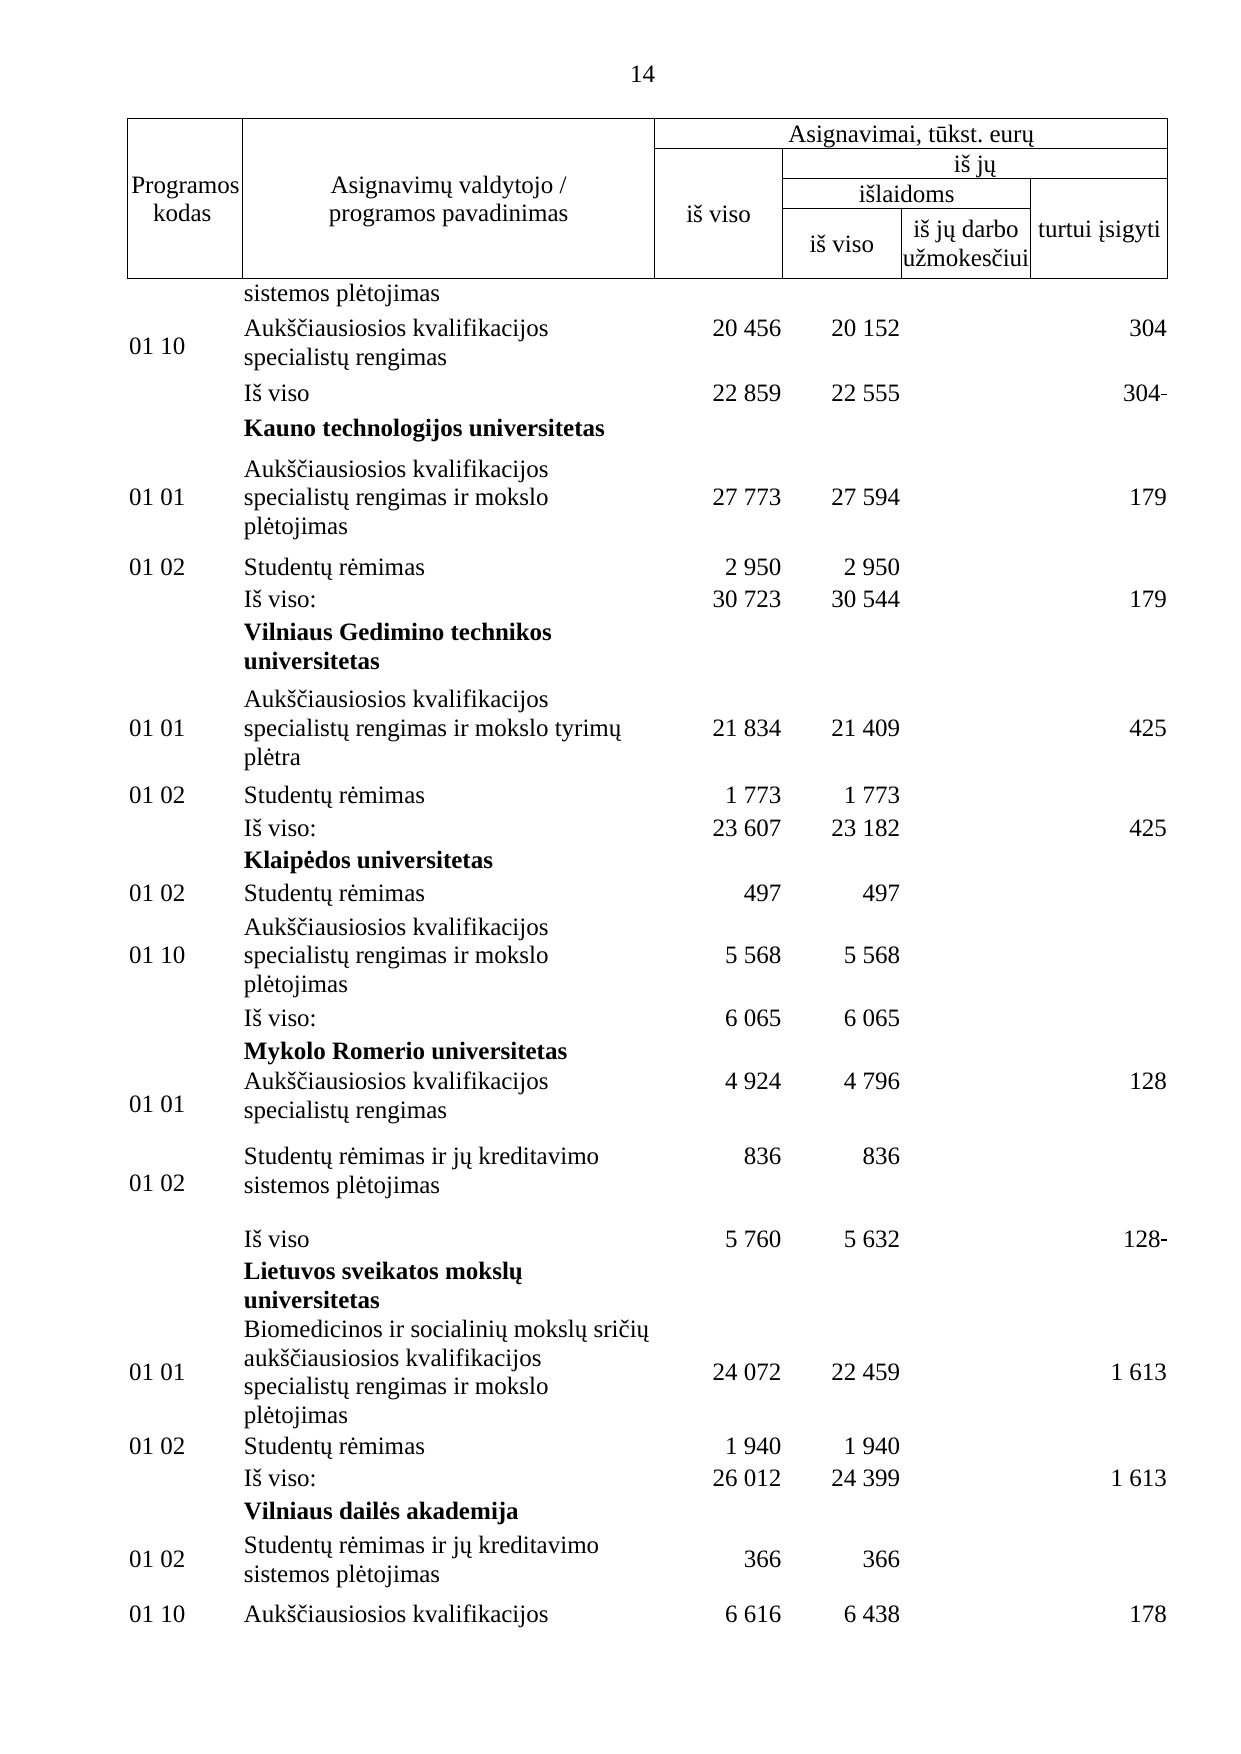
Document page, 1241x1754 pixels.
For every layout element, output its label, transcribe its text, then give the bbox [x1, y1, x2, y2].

table_cell 01 10 [128, 908, 242, 1001]
table_cell Aukščiausiosios kvalifikacijos specialistų rengimas [243, 1066, 654, 1141]
table_cell [1031, 1034, 1168, 1066]
table_cell [901, 908, 1031, 1001]
table_cell 1 773 [782, 778, 901, 811]
table_cell 01 02 [128, 1429, 242, 1461]
table_cell 6 065 [782, 1001, 901, 1034]
table_cell Vilniaus dailės akademija [243, 1494, 654, 1526]
table_cell Studentų rėmimas ir jų kreditavimo sistemos plėtojimas [243, 1526, 654, 1591]
table_cell iš jų darbo užmokesčiui [902, 209, 1030, 278]
table_cell [901, 1141, 1031, 1224]
table_cell [901, 1429, 1031, 1461]
table_cell Lietuvos sveikatos mokslų universitetas [243, 1256, 654, 1314]
table_cell Aukščiausiosios kvalifikacijos specialistų rengimas [243, 313, 654, 378]
table_cell 497 [654, 876, 782, 908]
table_cell 30 723 [654, 583, 782, 615]
table_cell Iš viso: [243, 583, 654, 615]
table_cell 497 [782, 876, 901, 908]
table_cell [901, 313, 1031, 378]
table_cell [901, 876, 1031, 908]
table_cell 01 02 [128, 1526, 242, 1591]
table_cell Aukščiausiosios kvalifikacijos specialistų rengimas ir mokslo plėtojimas [243, 443, 654, 550]
table_cell Iš viso [243, 378, 654, 411]
table_cell Vilniaus Gedimino technikos universitetas [243, 615, 654, 676]
table_cell [1031, 1256, 1168, 1314]
table_cell 24 399 [782, 1461, 901, 1494]
table_cell [1031, 1526, 1168, 1591]
table_cell [128, 378, 242, 411]
table_cell Studentų rėmimas ir jų kreditavimo sistemos plėtojimas [243, 1141, 654, 1224]
table_cell [901, 378, 1031, 411]
table_cell iš viso [655, 149, 782, 278]
table_cell [128, 583, 242, 615]
table_cell [128, 1001, 242, 1034]
table_cell [901, 1066, 1031, 1141]
table_cell [901, 615, 1031, 676]
table_cell 836 [654, 1141, 782, 1224]
table_cell [782, 1494, 901, 1526]
table_cell 1 940 [782, 1429, 901, 1461]
table_cell [901, 811, 1031, 843]
table_cell Iš viso [243, 1224, 654, 1256]
table_cell [654, 411, 782, 443]
table_cell [1031, 411, 1168, 443]
table_cell [782, 843, 901, 876]
table_cell 179 [1031, 583, 1168, 615]
table_cell [654, 1494, 782, 1526]
table_cell 6 438 [782, 1591, 901, 1636]
table_cell [901, 1461, 1031, 1494]
table_cell [901, 583, 1031, 615]
table_cell iš viso [783, 209, 901, 278]
table_cell 22 859 [654, 378, 782, 411]
table_cell 27 773 [654, 443, 782, 550]
table_cell Studentų rėmimas [243, 550, 654, 583]
table_header Asignavimų valdytojo / programos pavadinimas [243, 119, 654, 278]
table_cell [128, 811, 242, 843]
table_cell [128, 411, 242, 443]
table_cell [901, 778, 1031, 811]
table_cell [128, 1494, 242, 1526]
table_cell [901, 1256, 1031, 1314]
table_cell [901, 550, 1031, 583]
table_cell 01 01 [128, 676, 242, 778]
table_cell [1031, 1494, 1168, 1526]
table_cell Aukščiausiosios kvalifikacijos specialistų rengimas ir mokslo tyrimų plėtra [243, 676, 654, 778]
table_cell 2 950 [782, 550, 901, 583]
table_cell 23 182 [782, 811, 901, 843]
table_cell 6 616 [654, 1591, 782, 1636]
table_cell 366 [654, 1526, 782, 1591]
table_cell 22 555 [782, 378, 901, 411]
table_cell 179 [1031, 443, 1168, 550]
table_cell 26 012 [654, 1461, 782, 1494]
table_cell 24 072 [654, 1314, 782, 1429]
table_cell [1031, 876, 1168, 908]
table_cell Studentų rėmimas [243, 1429, 654, 1461]
table_cell 01 10 [128, 313, 242, 378]
table_cell 128 [1031, 1224, 1168, 1256]
table_cell [1031, 615, 1168, 676]
table_cell Klaipėdos universitetas [243, 843, 654, 876]
table_cell Studentų rėmimas [243, 876, 654, 908]
table_cell [901, 279, 1031, 313]
table_cell 01 02 [128, 876, 242, 908]
table_cell Mykolo Romerio universitetas [243, 1034, 654, 1066]
table_cell 1 613 [1031, 1461, 1168, 1494]
table_cell [901, 1224, 1031, 1256]
table_cell [901, 411, 1031, 443]
table_cell [901, 1591, 1031, 1636]
table_cell 20 456 [654, 313, 782, 378]
table_cell 27 594 [782, 443, 901, 550]
table_cell Iš viso: [243, 1001, 654, 1034]
table_cell [1031, 843, 1168, 876]
table_cell [1031, 1141, 1168, 1224]
table_cell 01 02 [128, 550, 242, 583]
table_cell 5 568 [654, 908, 782, 1001]
table_cell turtui įsigyti [1031, 179, 1167, 278]
table_cell [901, 1034, 1031, 1066]
table_cell [654, 843, 782, 876]
table_cell [782, 1034, 901, 1066]
table_cell 01 01 [128, 443, 242, 550]
table_cell [901, 1314, 1031, 1429]
table_cell [128, 843, 242, 876]
table_cell 01 02 [128, 1141, 242, 1224]
table_header Asignavimai, tūkst. eurų [655, 119, 1167, 148]
table_cell 836 [782, 1141, 901, 1224]
table_cell 5 760 [654, 1224, 782, 1256]
table_cell Iš viso: [243, 811, 654, 843]
table_cell [128, 279, 242, 313]
table_cell [1031, 550, 1168, 583]
table_cell Aukščiausiosios kvalifikacijos [243, 1591, 654, 1636]
table_cell 4 924 [654, 1066, 782, 1141]
table_cell [782, 1256, 901, 1314]
table_cell [1031, 1001, 1168, 1034]
table_cell Aukščiausiosios kvalifikacijos specialistų rengimas ir mokslo plėtojimas [243, 908, 654, 1001]
table_cell Studentų rėmimas [243, 778, 654, 811]
table_cell [128, 1034, 242, 1066]
table_cell [782, 411, 901, 443]
table_cell [128, 1256, 242, 1314]
table_cell 304 [1031, 378, 1168, 411]
table_cell [1031, 1429, 1168, 1461]
table_cell [901, 443, 1031, 550]
table_cell [654, 1256, 782, 1314]
table_cell 5 632 [782, 1224, 901, 1256]
table_cell 01 01 [128, 1314, 242, 1429]
table_cell 304 [1031, 313, 1168, 378]
table_cell [901, 1526, 1031, 1591]
table_cell [654, 615, 782, 676]
table_cell [128, 1461, 242, 1494]
table_cell 01 02 [128, 778, 242, 811]
table_cell Kauno technologijos universitetas [243, 411, 654, 443]
table_cell [901, 676, 1031, 778]
table_cell [128, 615, 242, 676]
table_cell 1 940 [654, 1429, 782, 1461]
table_cell 30 544 [782, 583, 901, 615]
table_cell [654, 1034, 782, 1066]
table_cell 5 568 [782, 908, 901, 1001]
table_cell 425 [1031, 811, 1168, 843]
table_cell [901, 1494, 1031, 1526]
table_cell iš jų [783, 149, 1167, 178]
table_cell [1031, 908, 1168, 1001]
table_cell 21 409 [782, 676, 901, 778]
table_cell sistemos plėtojimas [243, 279, 654, 313]
table_cell 01 01 [128, 1066, 242, 1141]
table_cell 4 796 [782, 1066, 901, 1141]
table_cell [1031, 279, 1168, 313]
table_cell Biomedicinos ir socialinių mokslų sričių aukščiausiosios kvalifikacijos specialistų rengimas ir mokslo plėtojimas [243, 1314, 654, 1429]
table_cell [128, 1224, 242, 1256]
table_cell 23 607 [654, 811, 782, 843]
table_cell [654, 279, 782, 313]
table_header Programos kodas [128, 119, 242, 278]
table_cell [901, 843, 1031, 876]
table_cell 2 950 [654, 550, 782, 583]
table_cell Iš viso: [243, 1461, 654, 1494]
table_cell [1031, 778, 1168, 811]
table_cell 178 [1031, 1591, 1168, 1636]
table_cell išlaidoms [783, 179, 1030, 207]
table_cell [782, 279, 901, 313]
table_cell 1 773 [654, 778, 782, 811]
table_cell 366 [782, 1526, 901, 1591]
table_cell 425 [1031, 676, 1168, 778]
table_cell 1 613 [1031, 1314, 1168, 1429]
table_cell [901, 1001, 1031, 1034]
table_cell 22 459 [782, 1314, 901, 1429]
table_cell 6 065 [654, 1001, 782, 1034]
table_cell 20 152 [782, 313, 901, 378]
table_cell 21 834 [654, 676, 782, 778]
table_cell 128 [1031, 1066, 1168, 1141]
table_cell [782, 615, 901, 676]
table_cell 01 10 [128, 1591, 242, 1636]
